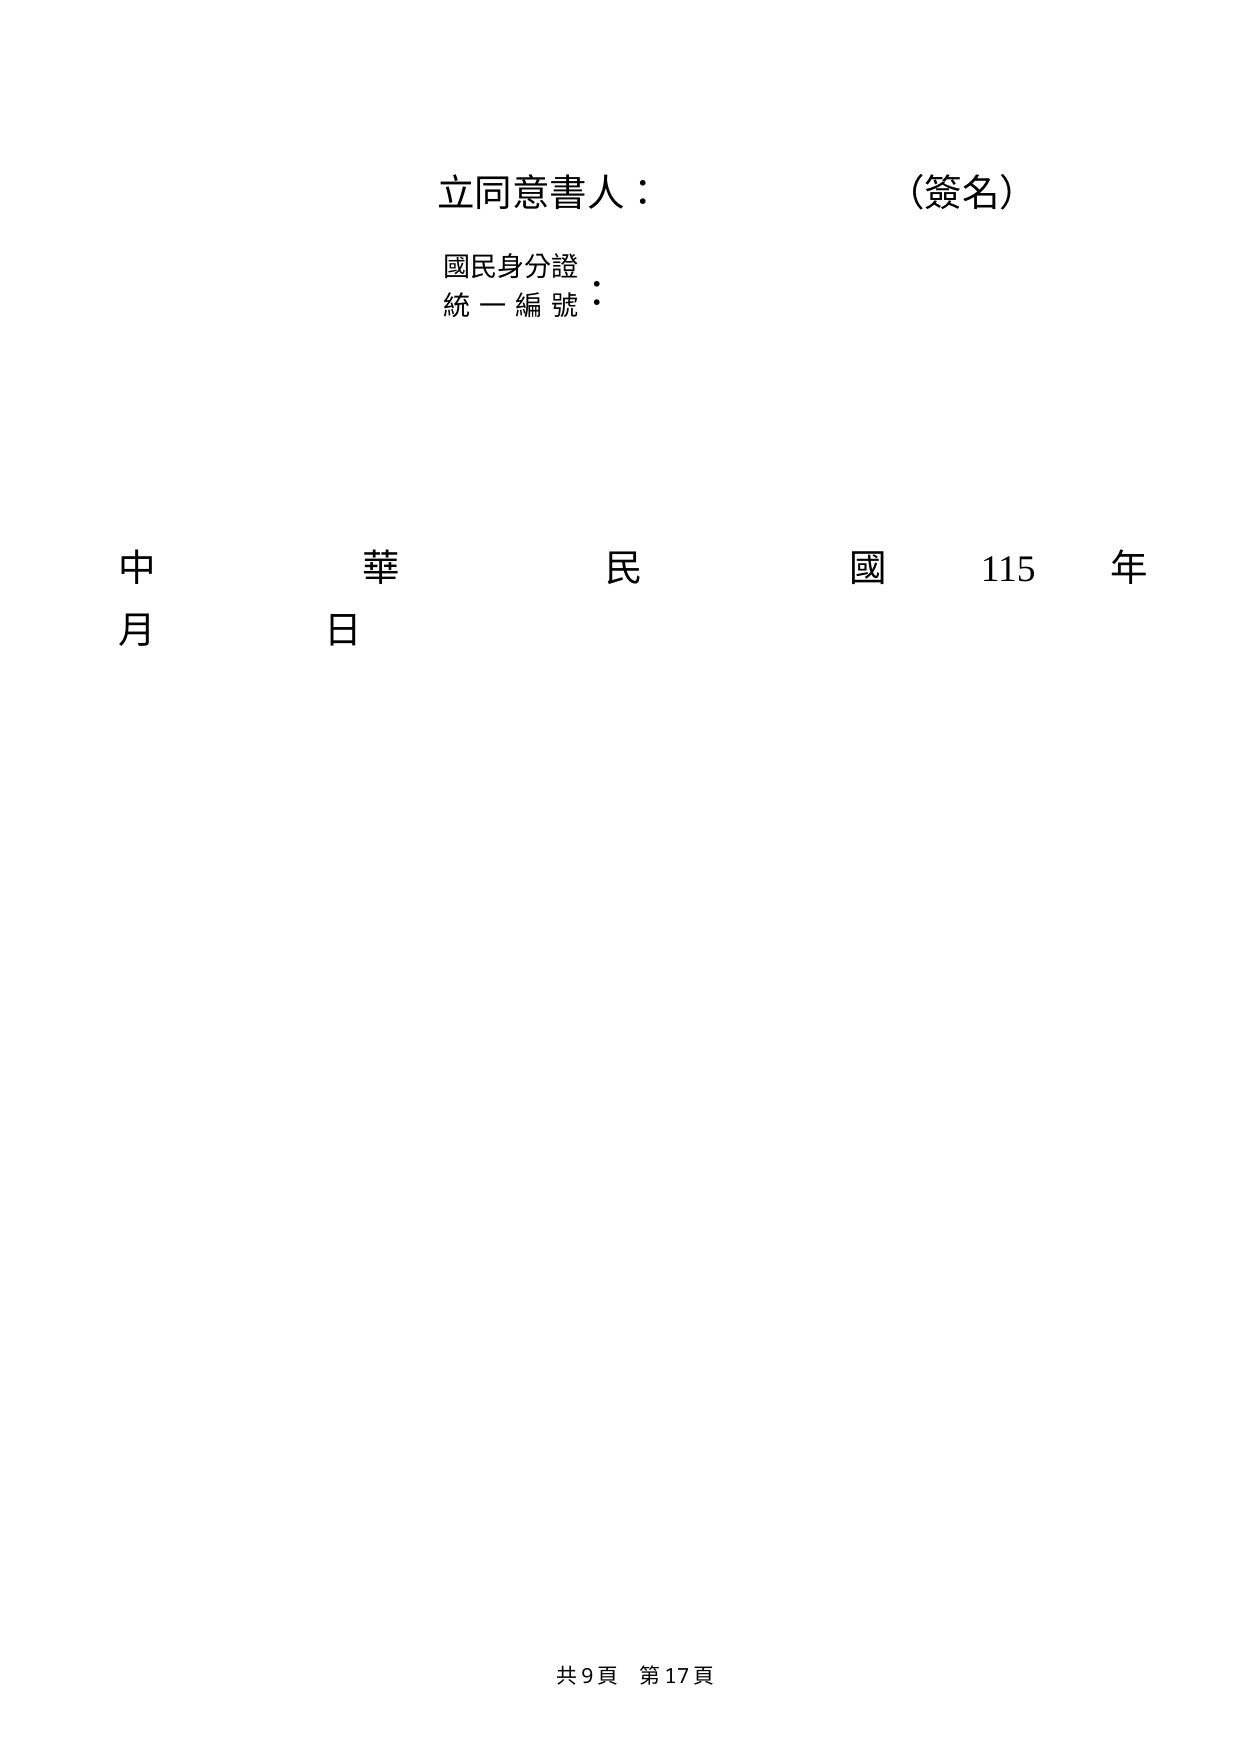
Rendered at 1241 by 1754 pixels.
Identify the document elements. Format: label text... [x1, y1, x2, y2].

text 立同意書人： （簽名） [118, 148, 1152, 211]
text 國民身分證統一編號： [118, 211, 1152, 336]
text 中 華 民 國 115 年 月 日 [118, 523, 1152, 648]
